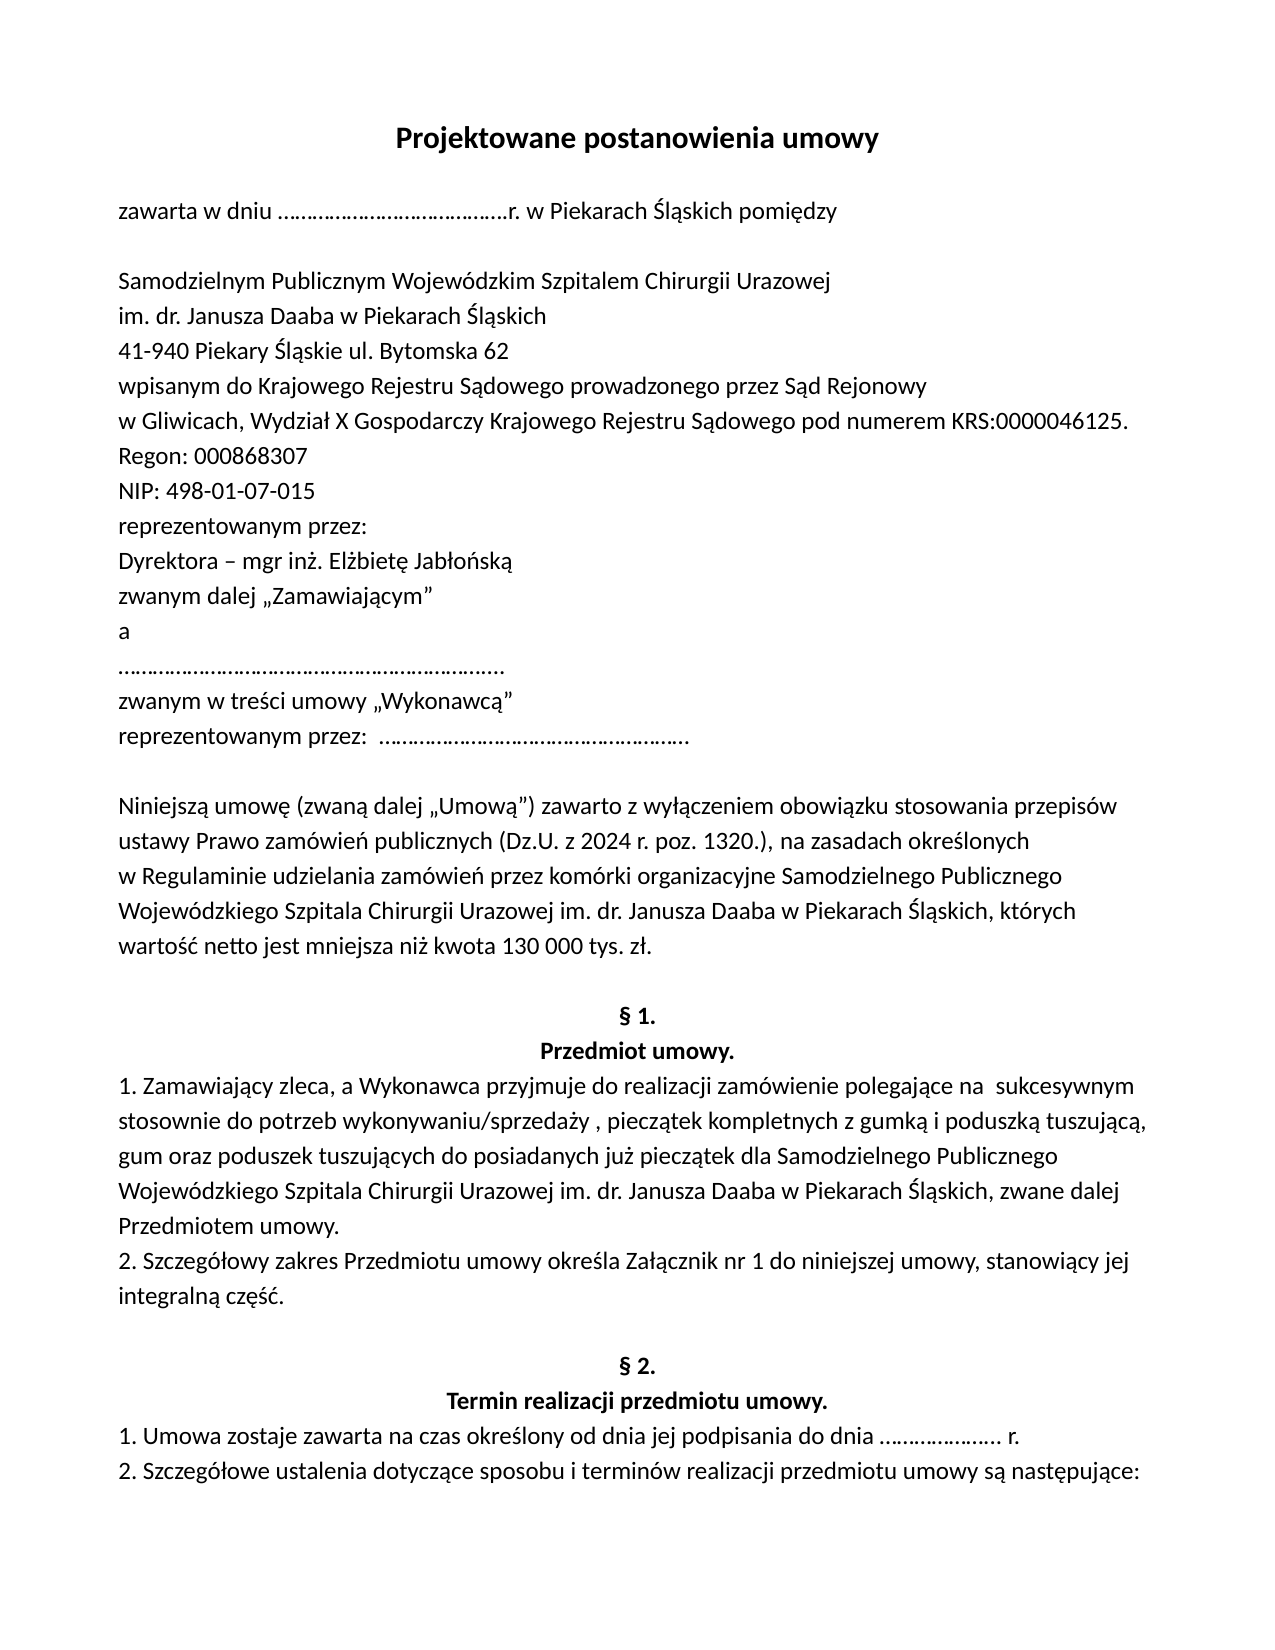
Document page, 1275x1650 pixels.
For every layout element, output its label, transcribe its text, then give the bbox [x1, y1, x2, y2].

text NIP: 498-01-07-015 reprezentowanym przez: [118, 475, 1157, 540]
text Termin realizacji przedmiotu umowy. [118, 1385, 1157, 1415]
text 1. Zamawiający zleca, a Wykonawca przyjmuje do realizacji zamówienie polegające na sukcesywnym stosownie do potrzeb wykonywaniu/sprzedaży , pieczątek kompletnych z gumką i poduszką tuszującą, gum oraz poduszek tuszujących do posiadanych już pieczątek dla Samodzielnego Publicznego Wojewódzkiego Szpitala Chirurgii Urazowej im. dr. Janusza Daaba w Piekarach Śląskich, zwane dalej Przedmiotem umowy. [118, 1070, 1157, 1240]
text § 2. [118, 1350, 1157, 1380]
text ……………………………………………………….... [118, 650, 1157, 680]
text wpisanym do Krajowego Rejestru Sądowego prowadzonego przez Sąd Rejonowy w Gliwicach, Wydział X Gospodarczy Krajowego Rejestru Sądowego pod numerem KRS:0000046125. [118, 370, 1157, 435]
text zawarta w dniu ………………………………….r. w Piekarach Śląskich pomiędzy [118, 195, 1157, 225]
text reprezentowanym przez: ……………………………………………… [118, 720, 1157, 750]
text 1. Umowa zostaje zawarta na czas określony od dnia jej podpisania do dnia ………………... r. [118, 1420, 1157, 1450]
text zwanym dalej „Zamawiającym” [118, 580, 1157, 610]
text a [118, 615, 1157, 645]
text Niniejszą umowę (zwaną dalej „Umową”) zawarto z wyłączeniem obowiązku stosowania przepisów ustawy Prawo zamówień publicznych (Dz.U. z 2024 r. poz. 1320.), na zasadach określonych w Regulaminie udzielania zamówień przez komórki organizacyjne Samodzielnego Publicznego Wojewódzkiego Szpitala Chirurgii Urazowej im. dr. Janusza Daaba w Piekarach Śląskich, których wartość netto jest mniejsza niż kwota 130 000 tys. zł. [118, 790, 1157, 960]
text 2. Szczegółowe ustalenia dotyczące sposobu i terminów realizacji przedmiotu umowy są następujące: [118, 1455, 1157, 1485]
text Projektowane postanowienia umowy [118, 118, 1157, 156]
text 2. Szczegółowy zakres Przedmiotu umowy określa Załącznik nr 1 do niniejszej umowy, stanowiący jej integralną część. [118, 1245, 1157, 1310]
text Samodzielnym Publicznym Wojewódzkim Szpitalem Chirurgii Urazowej im. dr. Janusza Daaba w Piekarach Śląskich [118, 265, 1157, 330]
text § 1. [118, 1000, 1157, 1030]
text Przedmiot umowy. [118, 1035, 1157, 1065]
text zwanym w treści umowy „Wykonawcą” [118, 685, 1157, 715]
text Regon: 000868307 [118, 440, 1157, 470]
text 41-940 Piekary Śląskie ul. Bytomska 62 [118, 335, 1157, 365]
text Dyrektora – mgr inż. Elżbietę Jabłońską [118, 545, 1157, 575]
